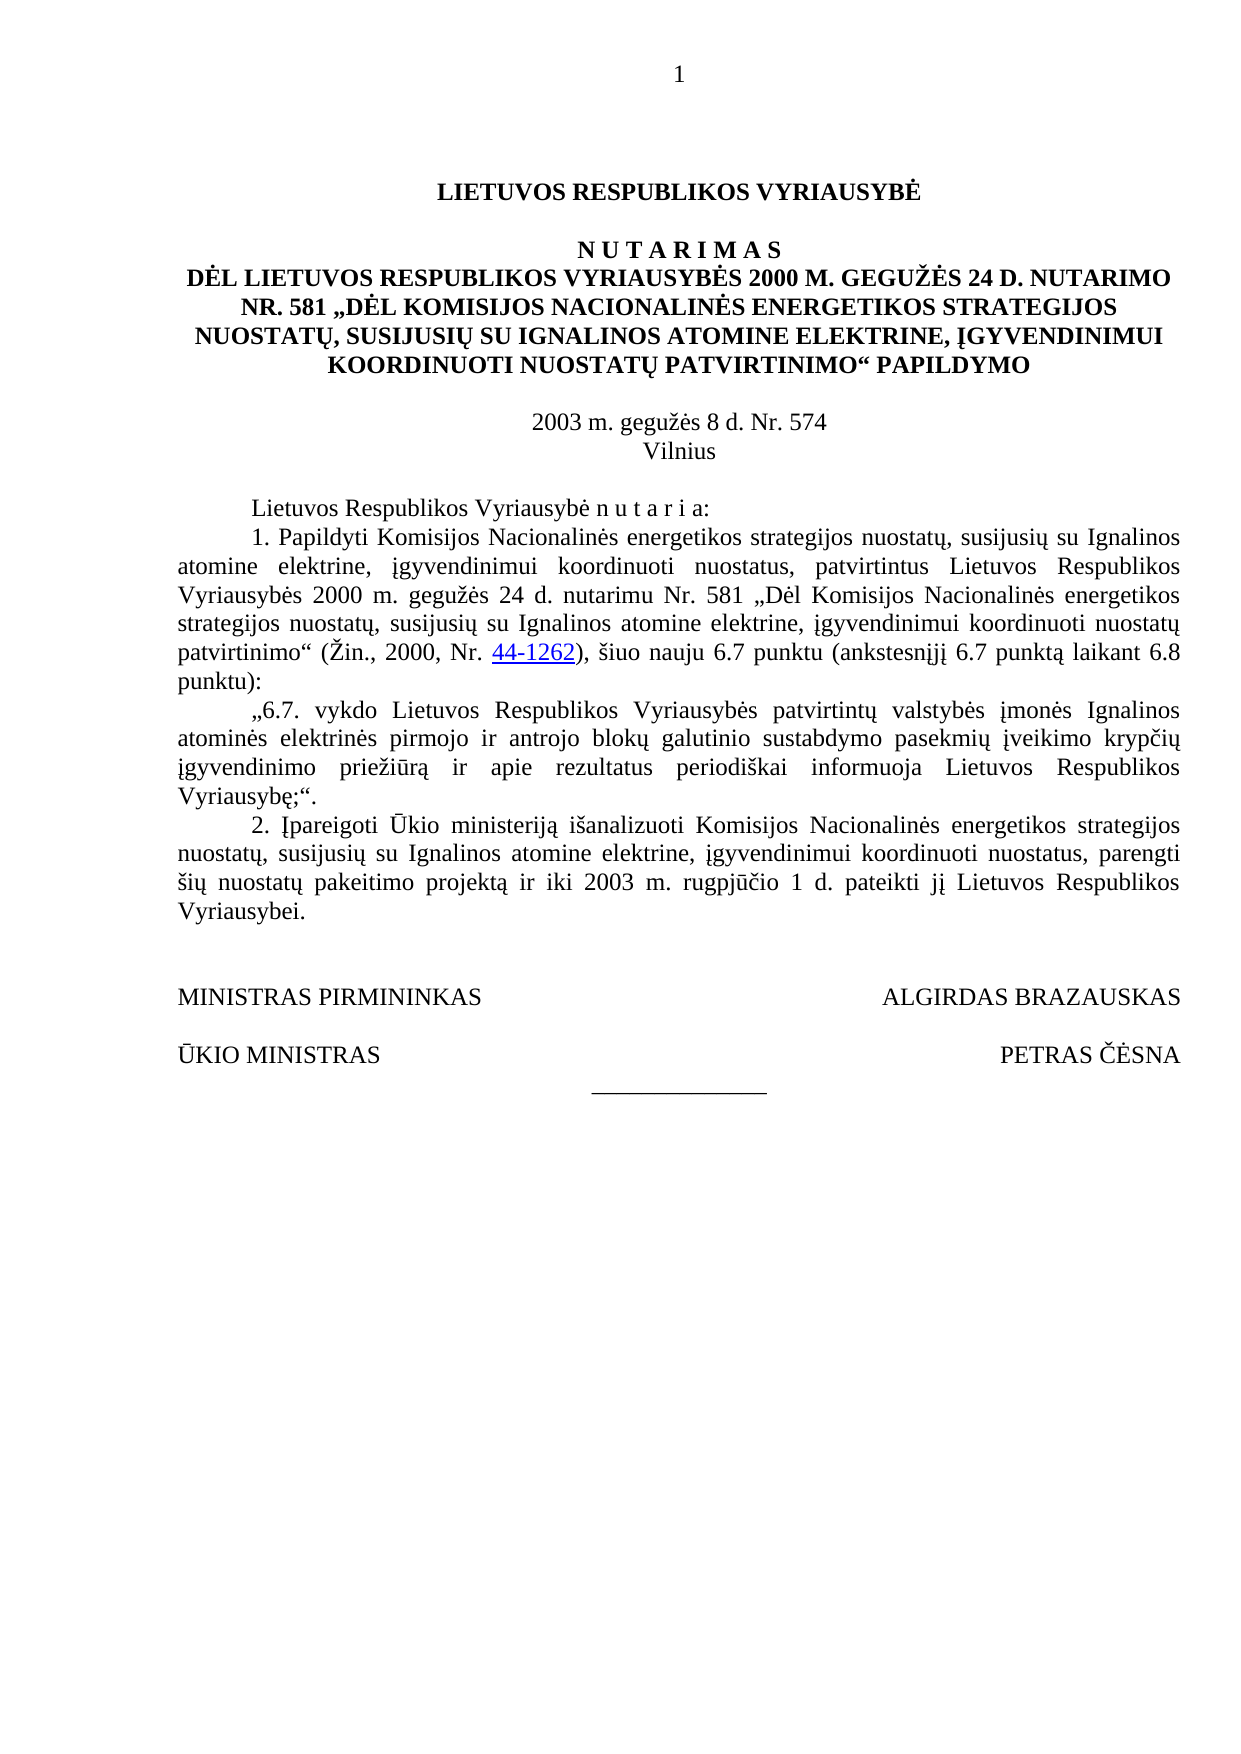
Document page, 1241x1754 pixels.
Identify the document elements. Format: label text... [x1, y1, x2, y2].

text N U T A R I M A S [177, 235, 1181, 263]
text „6.7. vykdo Lietuvos Respublikos Vyriausybės patvirtintų valstybės įmonės Ignalinos atominės elektrinės pirmojo ir antrojo blokų galutinio sustabdymo pasekmių įveikimo krypčių įgyvendinimo priežiūrą ir apie rezultatus periodiškai informuoja Lietuvos Respublikos Vyriausybę;“. [177, 695, 1181, 810]
text 2003 m. gegužės 8 d. Nr. 574 [177, 407, 1181, 436]
text DĖL LIETUVOS RESPUBLIKOS VYRIAUSYBĖS 2000 M. GEGUŽĖS 24 D. NUTARIMO NR. 581 „DĖL KOMISIJOS NACIONALINĖS ENERGETIKOS STRATEGIJOS NUOSTATŲ, SUSIJUSIŲ SU IGNALINOS ATOMINE ELEKTRINE, ĮGYVENDINIMUI KOORDINUOTI NUOSTATŲ PATVIRTINIMO“ PAPILDYMO [177, 263, 1181, 378]
text LIETUVOS RESPUBLIKOS VYRIAUSYBĖ [177, 177, 1181, 206]
text ŪKIO MINISTRAS PETRAS ČĖSNA [177, 1040, 1181, 1068]
text 1. Papildyti Komisijos Nacionalinės energetikos strategijos nuostatų, susijusių su Ignalinos atomine elektrine, įgyvendinimui koordinuoti nuostatus, patvirtintus Lietuvos Respublikos Vyriausybės 2000 m. gegužės 24 d. nutarimu Nr. 581 „Dėl Komisijos Nacionalinės energetikos strategijos nuostatų, susijusių su Ignalinos atomine elektrine, įgyvendinimui koordinuoti nuostatų patvirtinimo“ (Žin., 2000, Nr. 44-1262), šiuo nauju 6.7 punktu (ankstesnįjį 6.7 punktą laikant 6.8 punktu): [177, 522, 1181, 695]
text Vilnius [177, 436, 1181, 465]
text 2. Įpareigoti Ūkio ministeriją išanalizuoti Komisijos Nacionalinės energetikos strategijos nuostatų, susijusių su Ignalinos atomine elektrine, įgyvendinimui koordinuoti nuostatus, parengti šių nuostatų pakeitimo projektą ir iki 2003 m. rugpjūčio 1 d. pateikti jį Lietuvos Respublikos Vyriausybei. [177, 810, 1181, 925]
text Lietuvos Respublikos Vyriausybė nutaria: [177, 493, 1181, 522]
text ______________ [177, 1068, 1181, 1097]
text MINISTRAS PIRMININKAS ALGIRDAS BRAZAUSKAS [177, 982, 1181, 1011]
